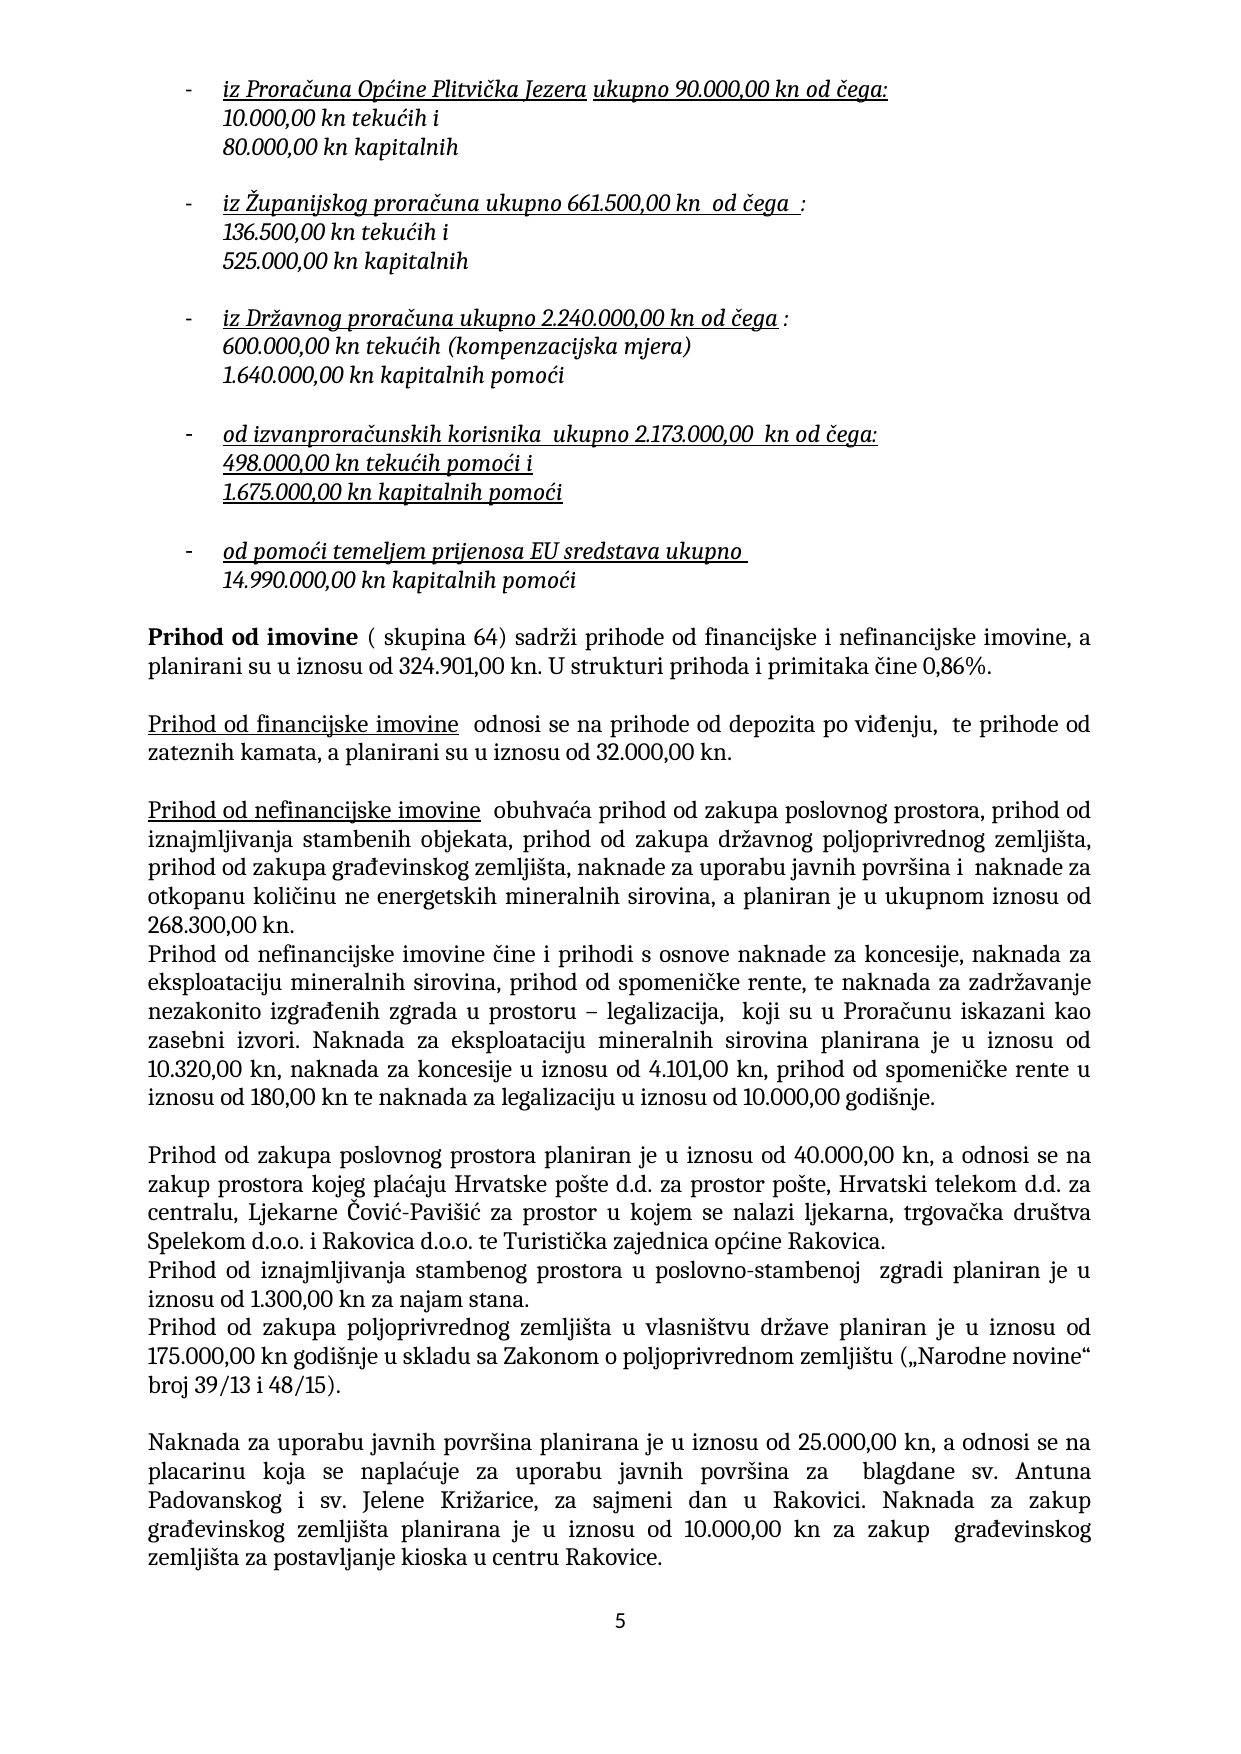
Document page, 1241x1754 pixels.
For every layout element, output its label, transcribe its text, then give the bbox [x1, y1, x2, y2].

text 525.000,00 kn kapitalnih [223, 247, 1093, 276]
text 498.000,00 kn tekućih pomoći i [223, 449, 1093, 478]
text 600.000,00 kn tekućih (kompenzacijska mjera) [223, 332, 1093, 361]
text 136.500,00 kn tekućih i [223, 218, 1093, 247]
text Prihod od imovine ( skupina 64) sadrži prihode od financijske i nefinancijske imovine, a planirani su u iznosu od 324.901,00 kn. U strukturi prihoda i primitaka čine 0,86%. [148, 623, 1093, 681]
text Prihod od zakupa poslovnog prostora planiran je u iznosu od 40.000,00 kn, a odnosi se na zakup prostora kojeg plaćaju Hrvatske pošte d.d. za prostor pošte, Hrvatski telekom d.d. za centralu, Ljekarne Čović-Pavišić za prostor u kojem se nalazi ljekarna, trgovačka društva Spelekom d.o.o. i Rakovica d.o.o. te Turistička zajednica općine Rakovica. [148, 1141, 1093, 1256]
list iz Proračuna Općine Plitvička Jezera ukupno 90.000,00 kn od čega: [185, 75, 1093, 104]
text Prihod od nefinancijske imovine obuhvaća prihod od zakupa poslovnog prostora, prihod od iznajmljivanja stambenih objekata, prihod od zakupa državnog poljoprivrednog zemljišta, prihod od zakupa građevinskog zemljišta, naknade za uporabu javnih površina i naknade za otkopanu količinu ne energetskih mineralnih sirovina, a planiran je u ukupnom iznosu od 268.300,00 kn. [148, 796, 1093, 939]
text 10.000,00 kn tekućih i [223, 104, 1093, 132]
text Prihod od nefinancijske imovine čine i prihodi s osnove naknade za koncesije, naknada za eksploataciju mineralnih sirovina, prihod od spomeničke rente, te naknada za zadržavanje nezakonito izgrađenih zgrada u prostoru – legalizacija, koji su u Proračunu iskazani kao zasebni izvori. Naknada za eksploataciju mineralnih sirovina planirana je u iznosu od 10.320,00 kn, naknada za koncesije u iznosu od 4.101,00 kn, prihod od spomeničke rente u iznosu od 180,00 kn te naknada za legalizaciju u iznosu od 10.000,00 godišnje. [148, 939, 1093, 1112]
list od pomoći temeljem prijenosa EU sredstava ukupno [185, 535, 1093, 566]
text 1.640.000,00 kn kapitalnih pomoći [223, 361, 1093, 390]
text 14.990.000,00 kn kapitalnih pomoći [223, 566, 1093, 594]
text Prihod od zakupa poljoprivrednog zemljišta u vlasništvu države planiran je u iznosu od 175.000,00 kn godišnje u skladu sa Zakonom o poljoprivrednom zemljištu („Narodne novine“ broj 39/13 i 48/15). [148, 1313, 1093, 1399]
list iz Županijskog proračuna ukupno 661.500,00 kn od čega : [185, 189, 1093, 218]
text Naknada za uporabu javnih površina planirana je u iznosu od 25.000,00 kn, a odnosi se na placarinu koja se naplaćuje za uporabu javnih površina za blagdane sv. Antuna Padovanskog i sv. Jelene Križarice, za sajmeni dan u Rakovici. Naknada za zakup građevinskog zemljišta planirana je u iznosu od 10.000,00 kn za zakup građevinskog zemljišta za postavljanje kioska u centru Rakovice. [148, 1428, 1093, 1572]
list iz Državnog proračuna ukupno 2.240.000,00 kn od čega : [185, 303, 1093, 332]
text 80.000,00 kn kapitalnih [223, 132, 1093, 161]
text Prihod od iznajmljivanja stambenog prostora u poslovno-stambenoj zgradi planiran je u iznosu od 1.300,00 kn za najam stana. [148, 1256, 1093, 1313]
text 1.675.000,00 kn kapitalnih pomoći [223, 478, 1093, 507]
list od izvanproračunskih korisnika ukupno 2.173.000,00 kn od čega: [185, 418, 1093, 449]
text Prihod od financijske imovine odnosi se na prihode od depozita po viđenju, te prihode od zateznih kamata, a planirani su u iznosu od 32.000,00 kn. [148, 709, 1093, 767]
